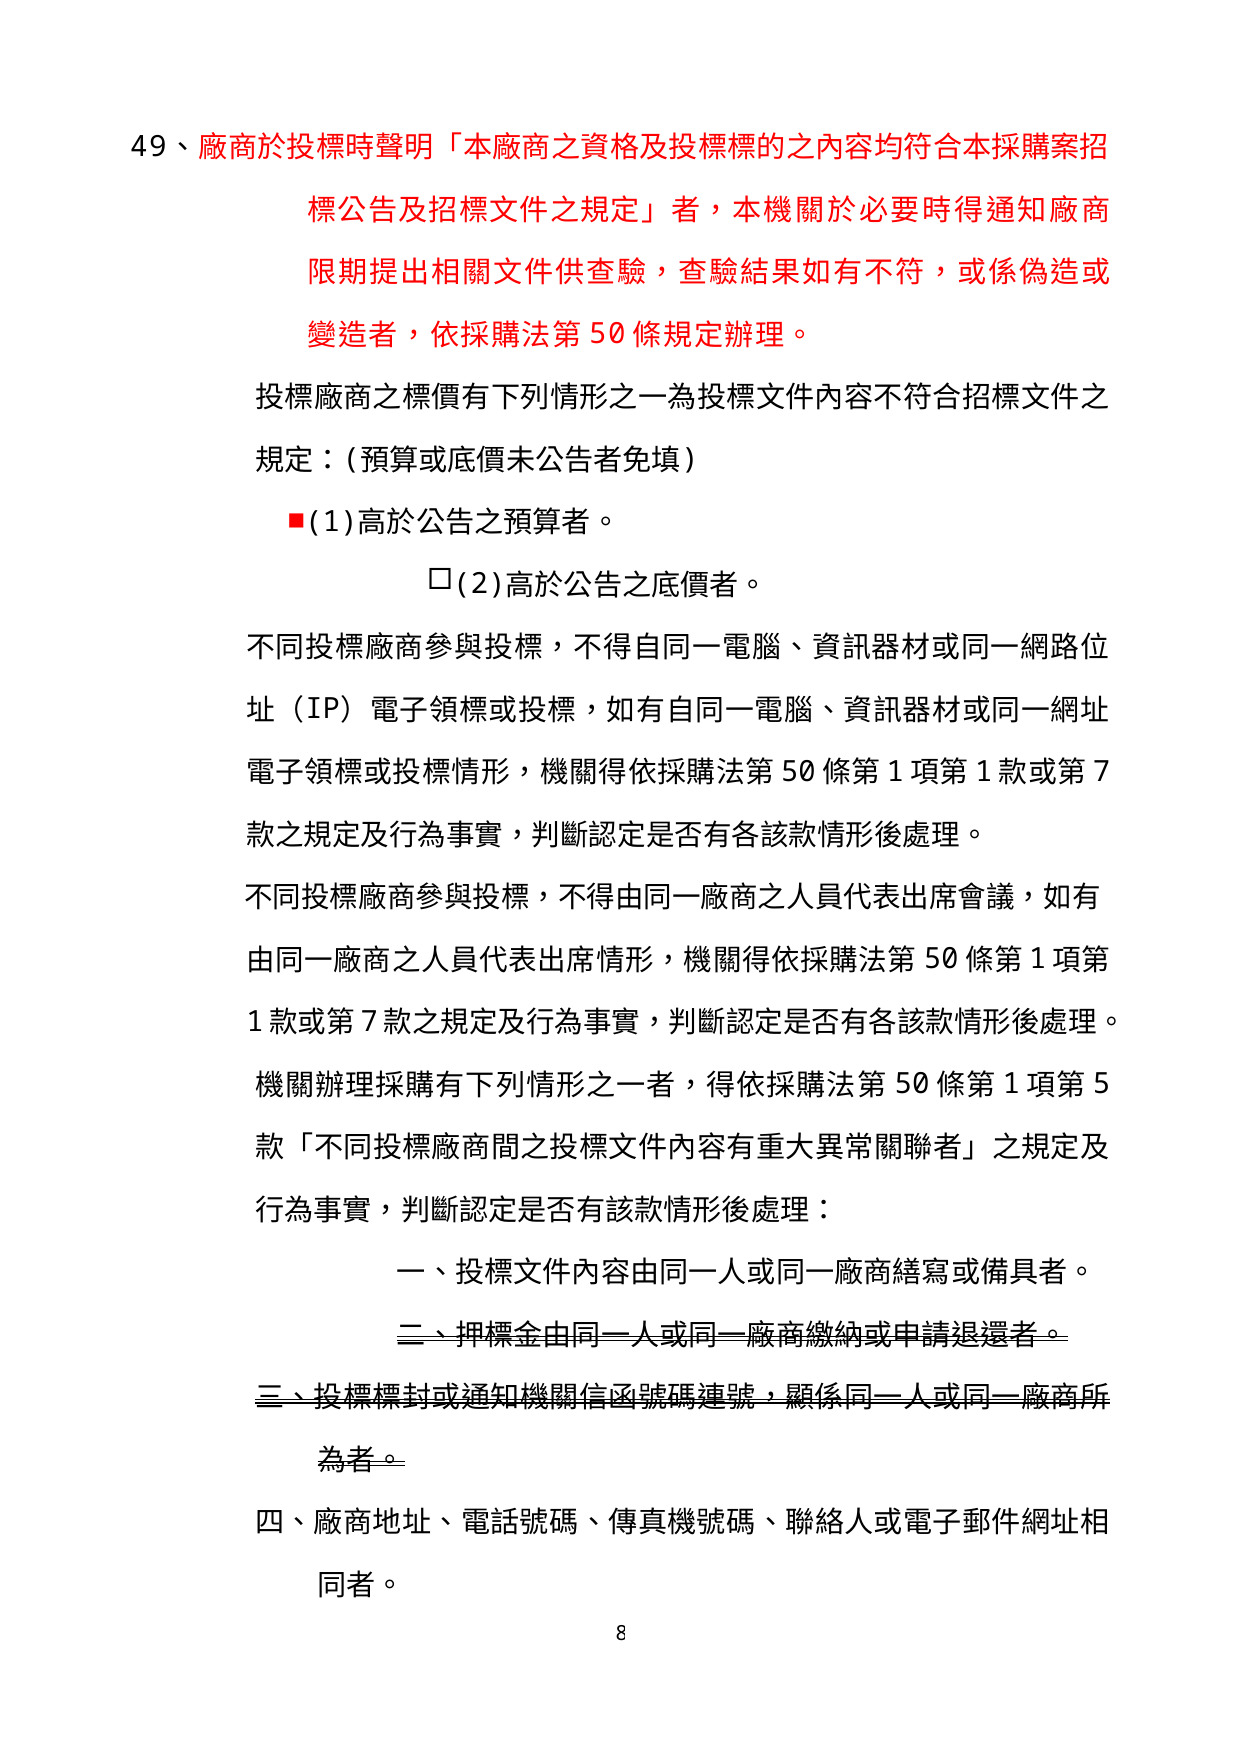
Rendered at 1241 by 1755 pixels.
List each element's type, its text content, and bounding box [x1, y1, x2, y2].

text 機關辦理採購有下列情形之一者，得依採購法第50條第1項第5款「不同投標廠商間之投標文件內容有重大異常關聯者」之規定及行為事實，判斷認定是否有該款情形後處理： [255, 1041, 1110, 1228]
text (2)高於公告之底價者。 [287, 541, 1110, 603]
text 二、押標金由同一人或同一廠商繳納或申請退還者。 [397, 1291, 1110, 1353]
text 投標廠商之標價有下列情形之一為投標文件內容不符合招標文件之規定：(預算或底價未公告者免填) [255, 353, 1110, 478]
text 四、廠商地址、電話號碼、傳真機號碼、聯絡人或電子郵件網址相同者。 [255, 1478, 1110, 1603]
text 三、投標標封或通知機關信函號碼連號，顯係同一人或同一廠商所為者。 [255, 1404, 1110, 1478]
list 廠商於投標時聲明「本廠商之資格及投標標的之內容均符合本採購案招標公告及招標文件之規定」者，本機關於必要時得通知廠商限期提出相關文件供查驗，查驗結果如有不符，或係偽造或變造者，依採購法第50條規定辦理。 [130, 103, 1110, 353]
text 三、投標標封或通知機關信函號碼連號，顯係同一人或同一廠商所為者。 [255, 1353, 1110, 1399]
text 由同一廠商之人員代表出席情形，機關得依採購法第50條第1項第1款或第7款之規定及行為事實，判斷認定是否有各該款情形後處理。 [246, 916, 1110, 1041]
text 不同投標廠商參與投標，不得由同一廠商之人員代表出席會議，如有 [130, 853, 1110, 916]
text ■(1)高於公告之預算者。 [130, 478, 1110, 541]
text 不同投標廠商參與投標，不得自同一電腦、資訊器材或同一網路位址（IP）電子領標或投標，如有自同一電腦、資訊器材或同一網址電子領標或投標情形，機關得依採購法第50條第1項第1款或第7款之規定及行為事實，判斷認定是否有各該款情形後處理。 [246, 603, 1110, 853]
text 一、投標文件內容由同一人或同一廠商繕寫或備具者。 [397, 1228, 1110, 1291]
